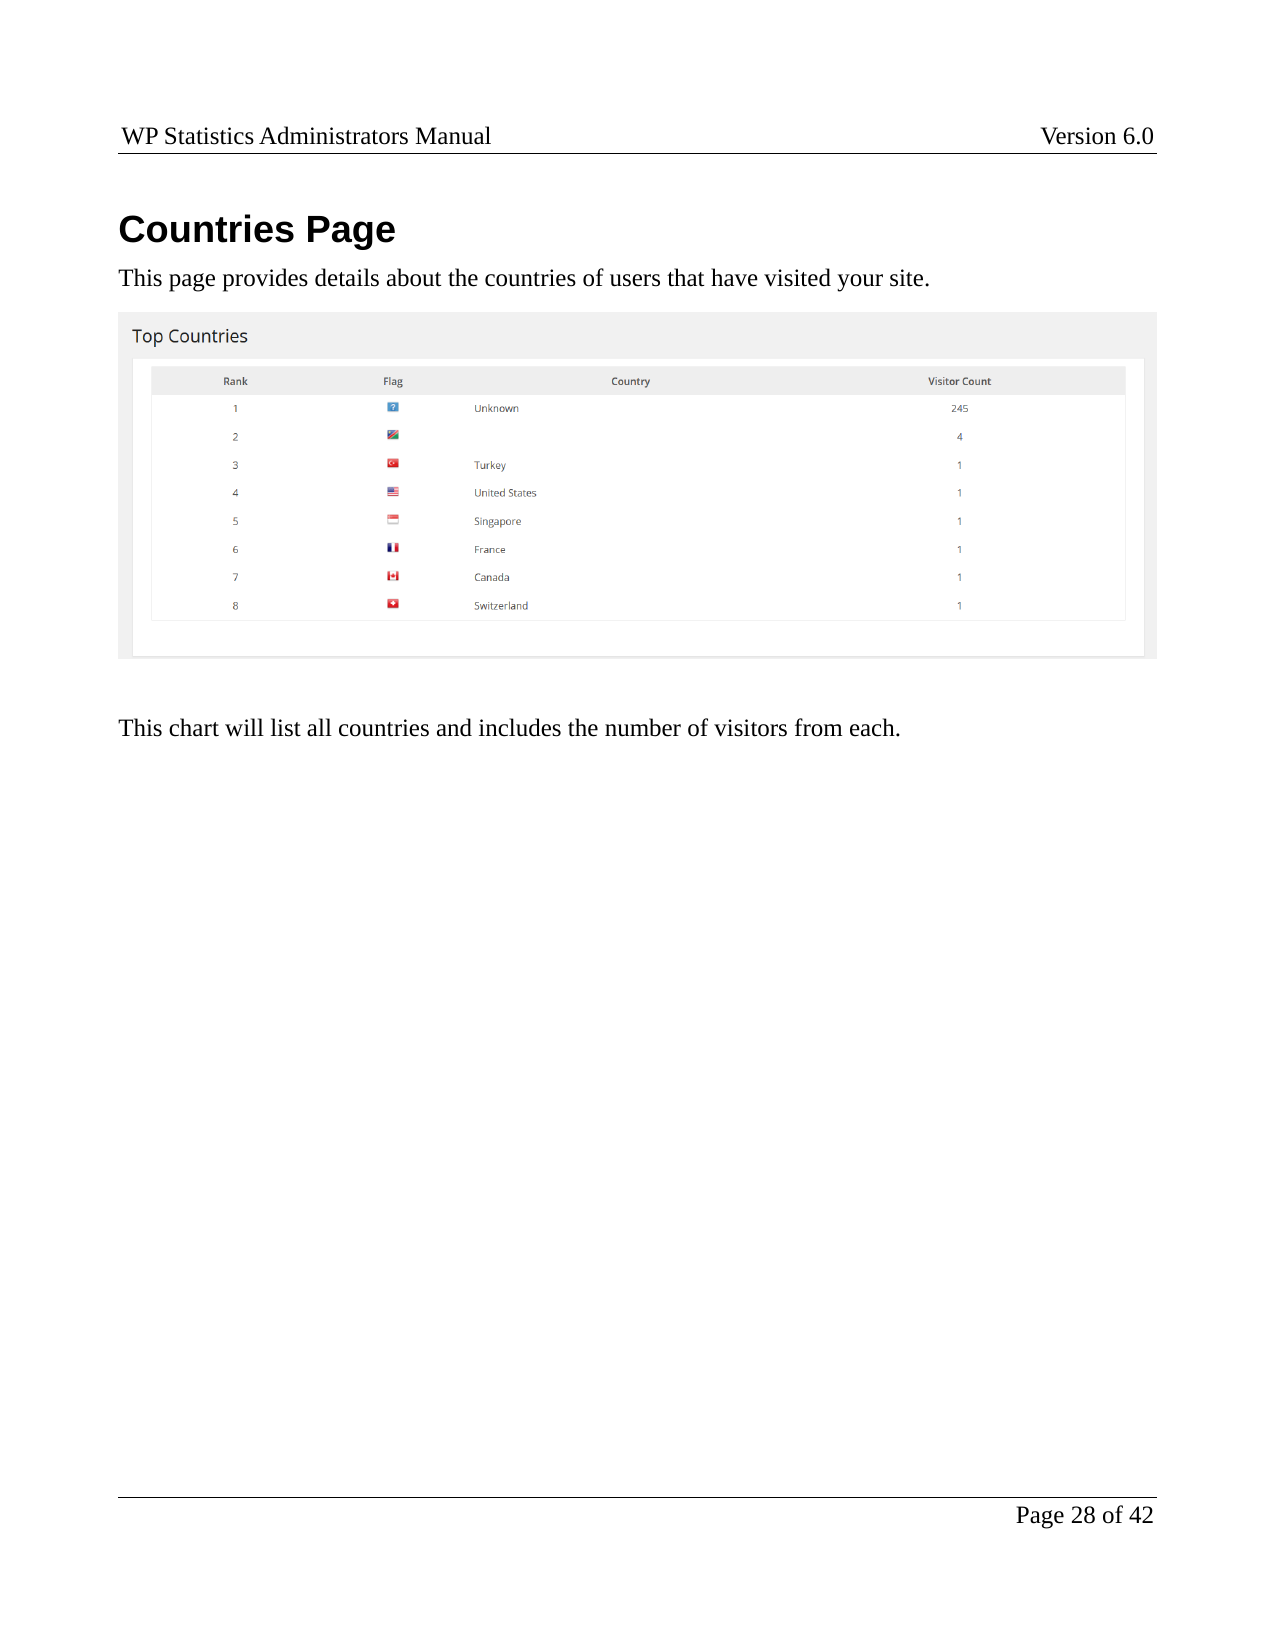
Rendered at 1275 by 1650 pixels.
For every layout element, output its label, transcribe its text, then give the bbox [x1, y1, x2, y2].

picture [118, 312, 1157, 659]
subtitle Countries Page [118, 207, 1157, 251]
text This page provides details about the countries of users that have visited your site. [118, 263, 1157, 292]
text This chart will list all countries and includes the number of visitors from each. [118, 713, 1157, 742]
